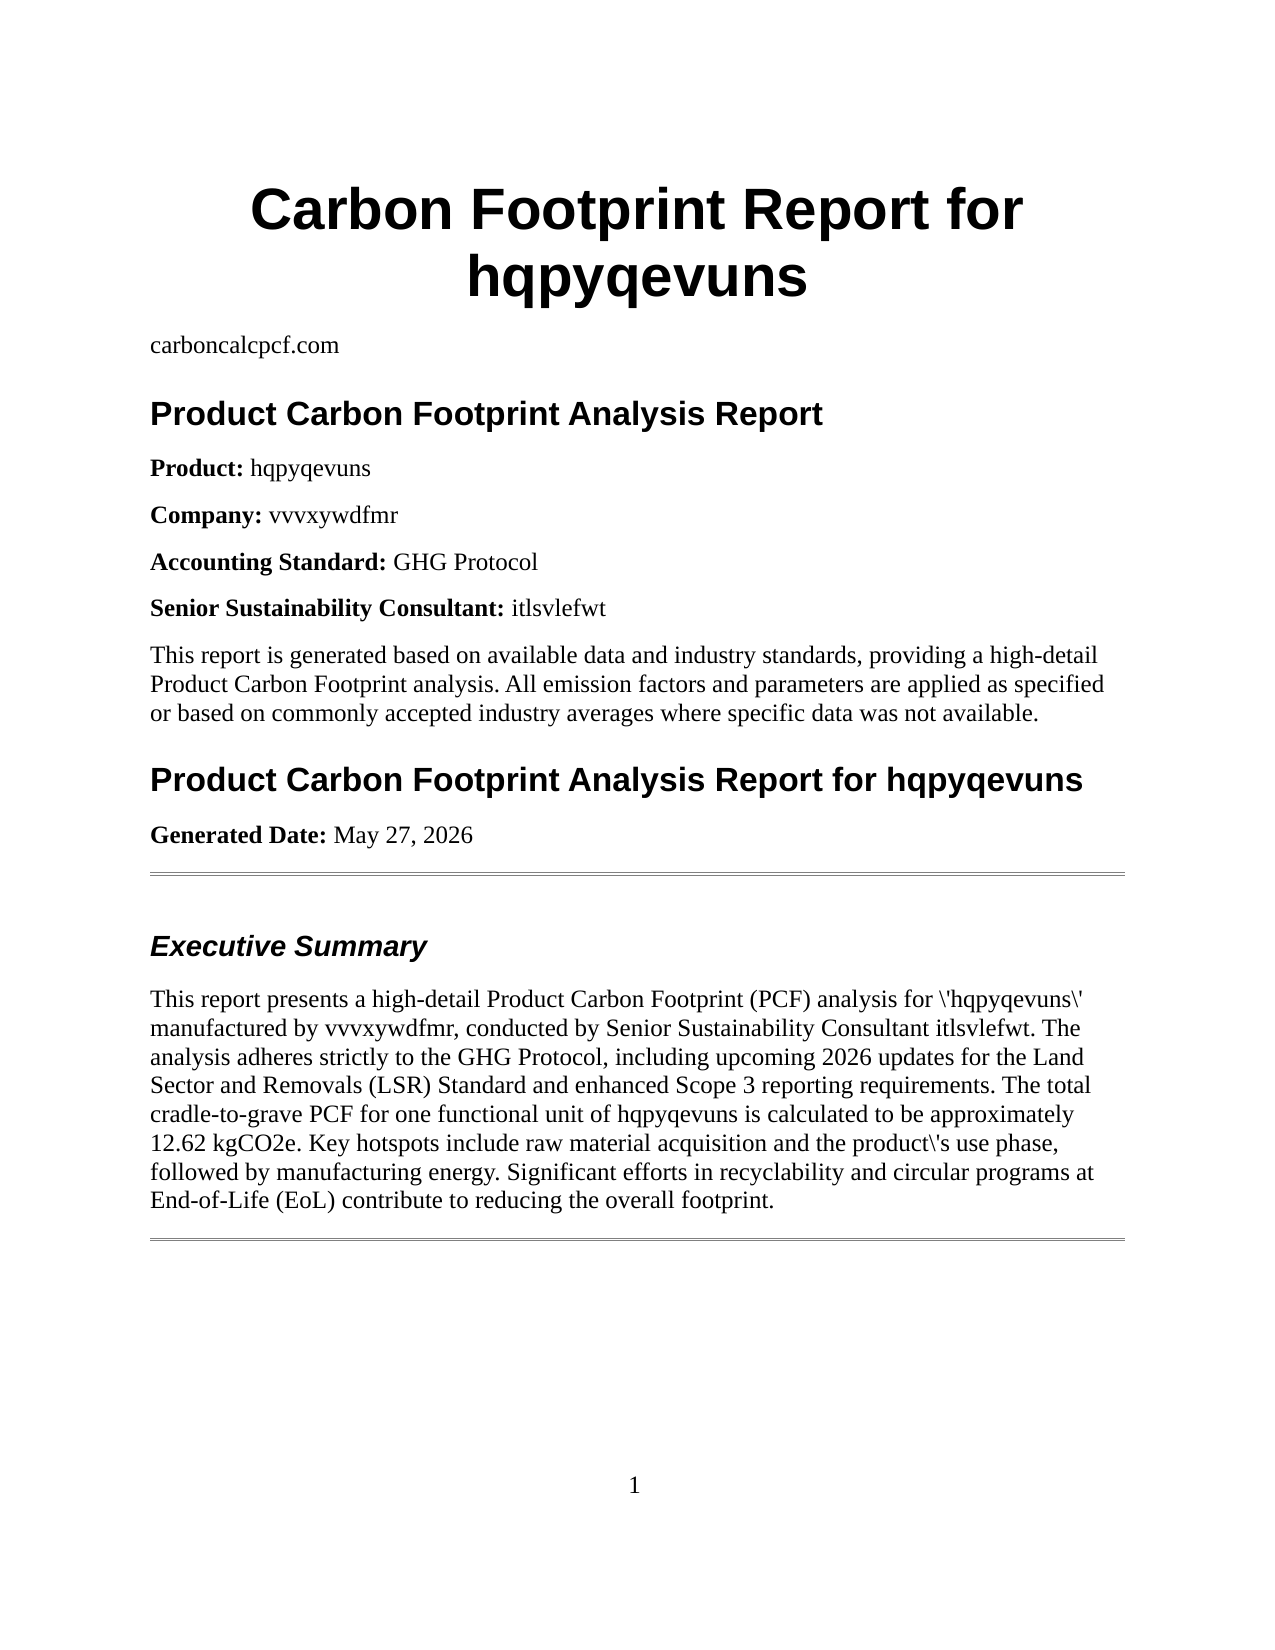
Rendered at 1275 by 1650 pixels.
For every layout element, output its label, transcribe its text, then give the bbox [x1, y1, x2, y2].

text Company: vvvxywdfmr [150, 500, 1125, 529]
subtitle Product Carbon Footprint Analysis Report [150, 393, 1125, 432]
text Accounting Standard: GHG Protocol [150, 547, 1125, 576]
subtitle Product Carbon Footprint Analysis Report for hqpyqevuns [150, 760, 1125, 799]
text Product: hqpyqevuns [150, 453, 1125, 482]
text This report is generated based on available data and industry standards, providing a high-detail Product Carbon Footprint analysis. All emission factors and parameters are applied as specified or based on commonly accepted industry averages where specific data was not available. [150, 640, 1125, 726]
text Senior Sustainability Consultant: itlsvlefwt [150, 593, 1125, 622]
text This report presents a high-detail Product Carbon Footprint (PCF) analysis for \'hqpyqevuns\' manufactured by vvvxywdfmr, conducted by Senior Sustainability Consultant itlsvlefwt. The analysis adheres strictly to the GHG Protocol, including upcoming 2026 updates for the Land Sector and Removals (LSR) Standard and enhanced Scope 3 reporting requirements. The total cradle-to-grave PCF for one functional unit of hqpyqevuns is calculated to be approximately 12.62 kgCO2e. Key hotspots include raw material acquisition and the product\'s use phase, followed by manufacturing energy. Significant efforts in recyclability and circular programs at End-of-Life (EoL) contribute to reducing the overall footprint. [150, 984, 1125, 1214]
subtitle Executive Summary [150, 929, 1125, 963]
text carboncalcpcf.com [150, 331, 1125, 359]
title Carbon Footprint Report for hqpyqevuns [150, 175, 1125, 309]
text Generated Date: May 27, 2026 [150, 820, 1125, 849]
